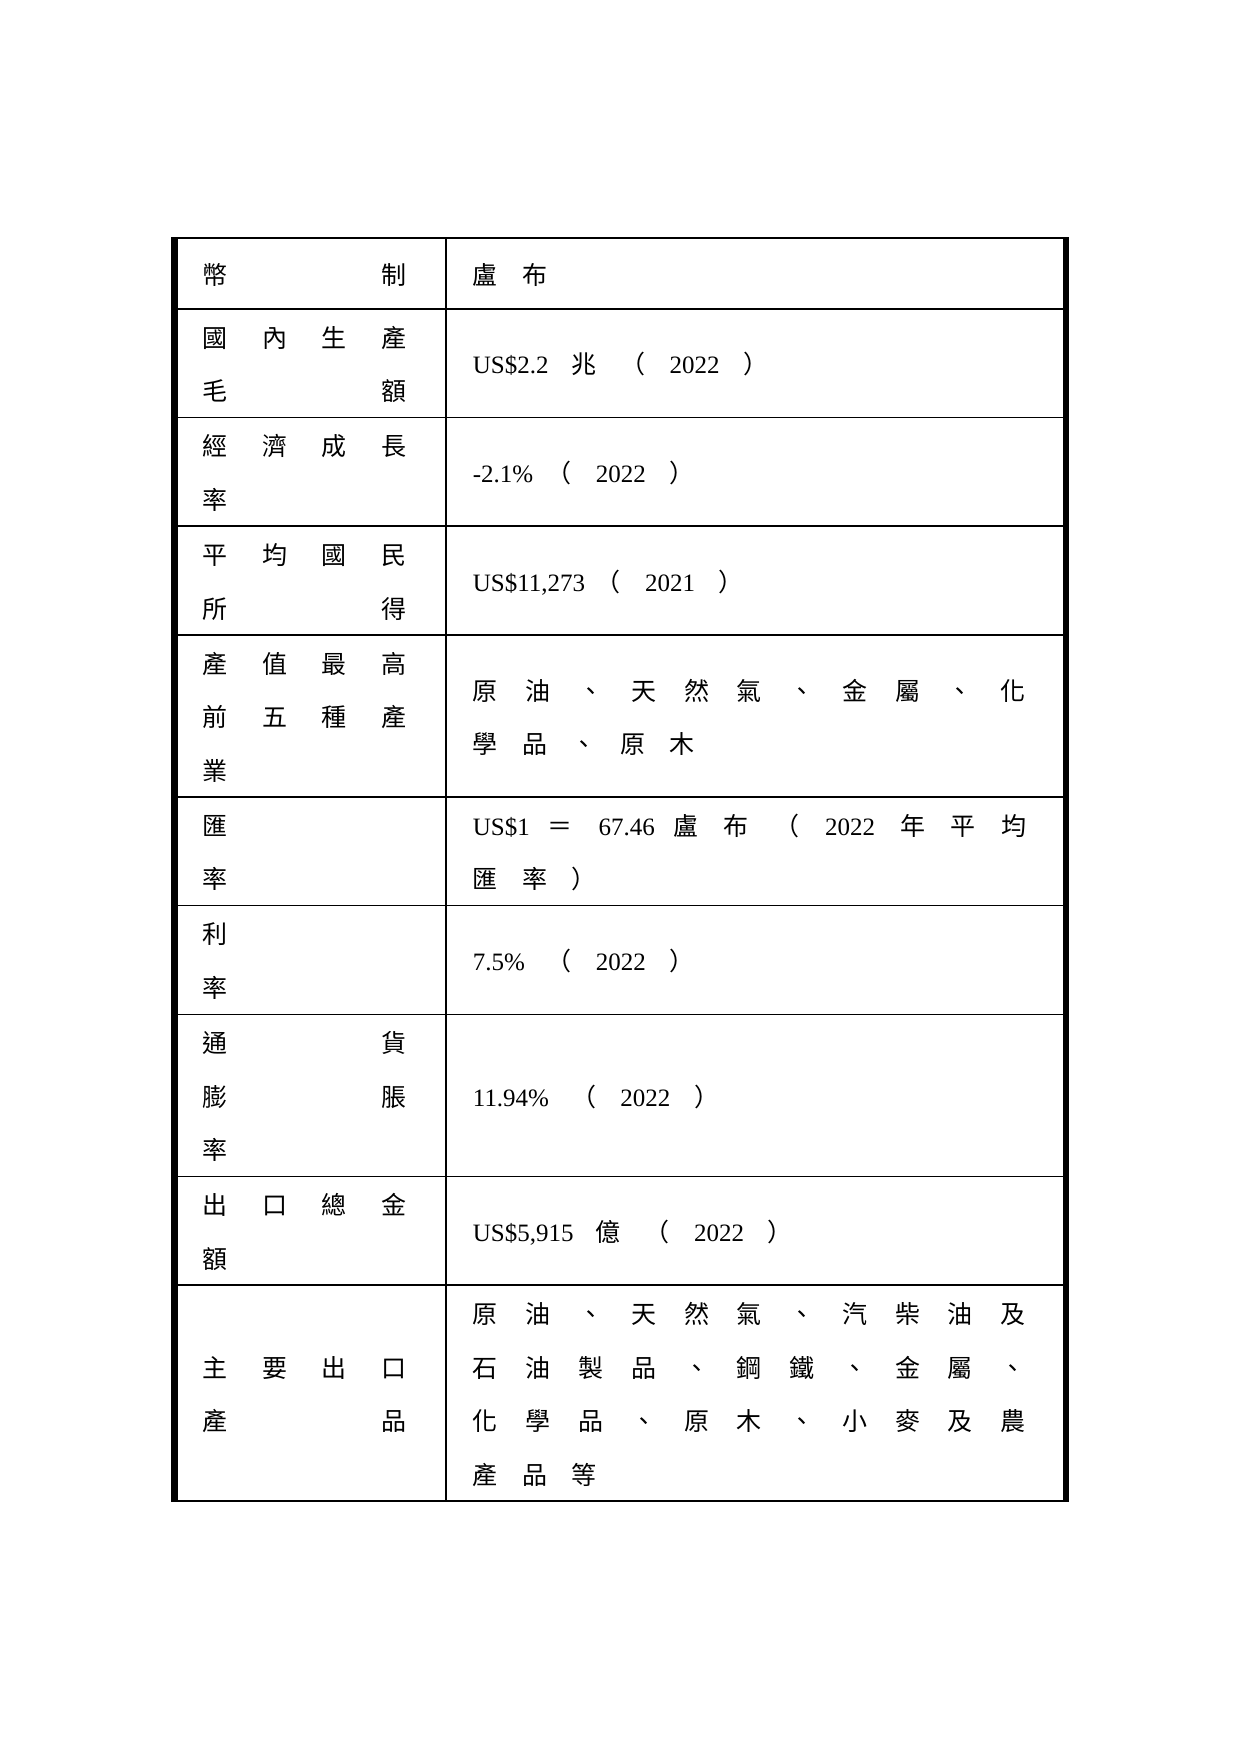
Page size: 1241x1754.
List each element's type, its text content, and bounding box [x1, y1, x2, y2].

table_cell 原油、天然氣、汽柴油及石油製品、鋼鐵、金屬、化學品、原木、小麥及農產品等 [447, 1286, 1063, 1500]
table_cell US$2.2兆（2022） [447, 310, 1063, 417]
table_cell 產值最高前五種產業 [178, 636, 445, 796]
table_cell -2.1%（2022） [447, 418, 1063, 525]
table_cell 平均國民所得 [178, 527, 445, 634]
table_cell US$1＝67.46盧布（2022年平均匯率） [447, 798, 1063, 905]
table_cell 主要出口產品 [178, 1286, 445, 1500]
table_cell 國內生產毛額 [178, 310, 445, 417]
table_cell 7.5%（2022） [447, 906, 1063, 1013]
table_cell US$11,273（2021） [447, 527, 1063, 634]
table_cell 匯 率 [178, 798, 445, 905]
table_cell 盧布 [447, 239, 1063, 308]
table_cell US$5,915億（2022） [447, 1177, 1063, 1284]
table_cell 11.94%（2022） [447, 1015, 1063, 1176]
table_cell 通 貨 膨 脹 率 [178, 1015, 445, 1176]
table_cell 原油、天然氣、金屬、化學品、原木 [447, 636, 1063, 796]
table_cell 經濟成長率 [178, 418, 445, 525]
table_cell 出口總金額 [178, 1177, 445, 1284]
table_cell 幣制 [178, 239, 445, 308]
table_cell 利 率 [178, 906, 445, 1013]
